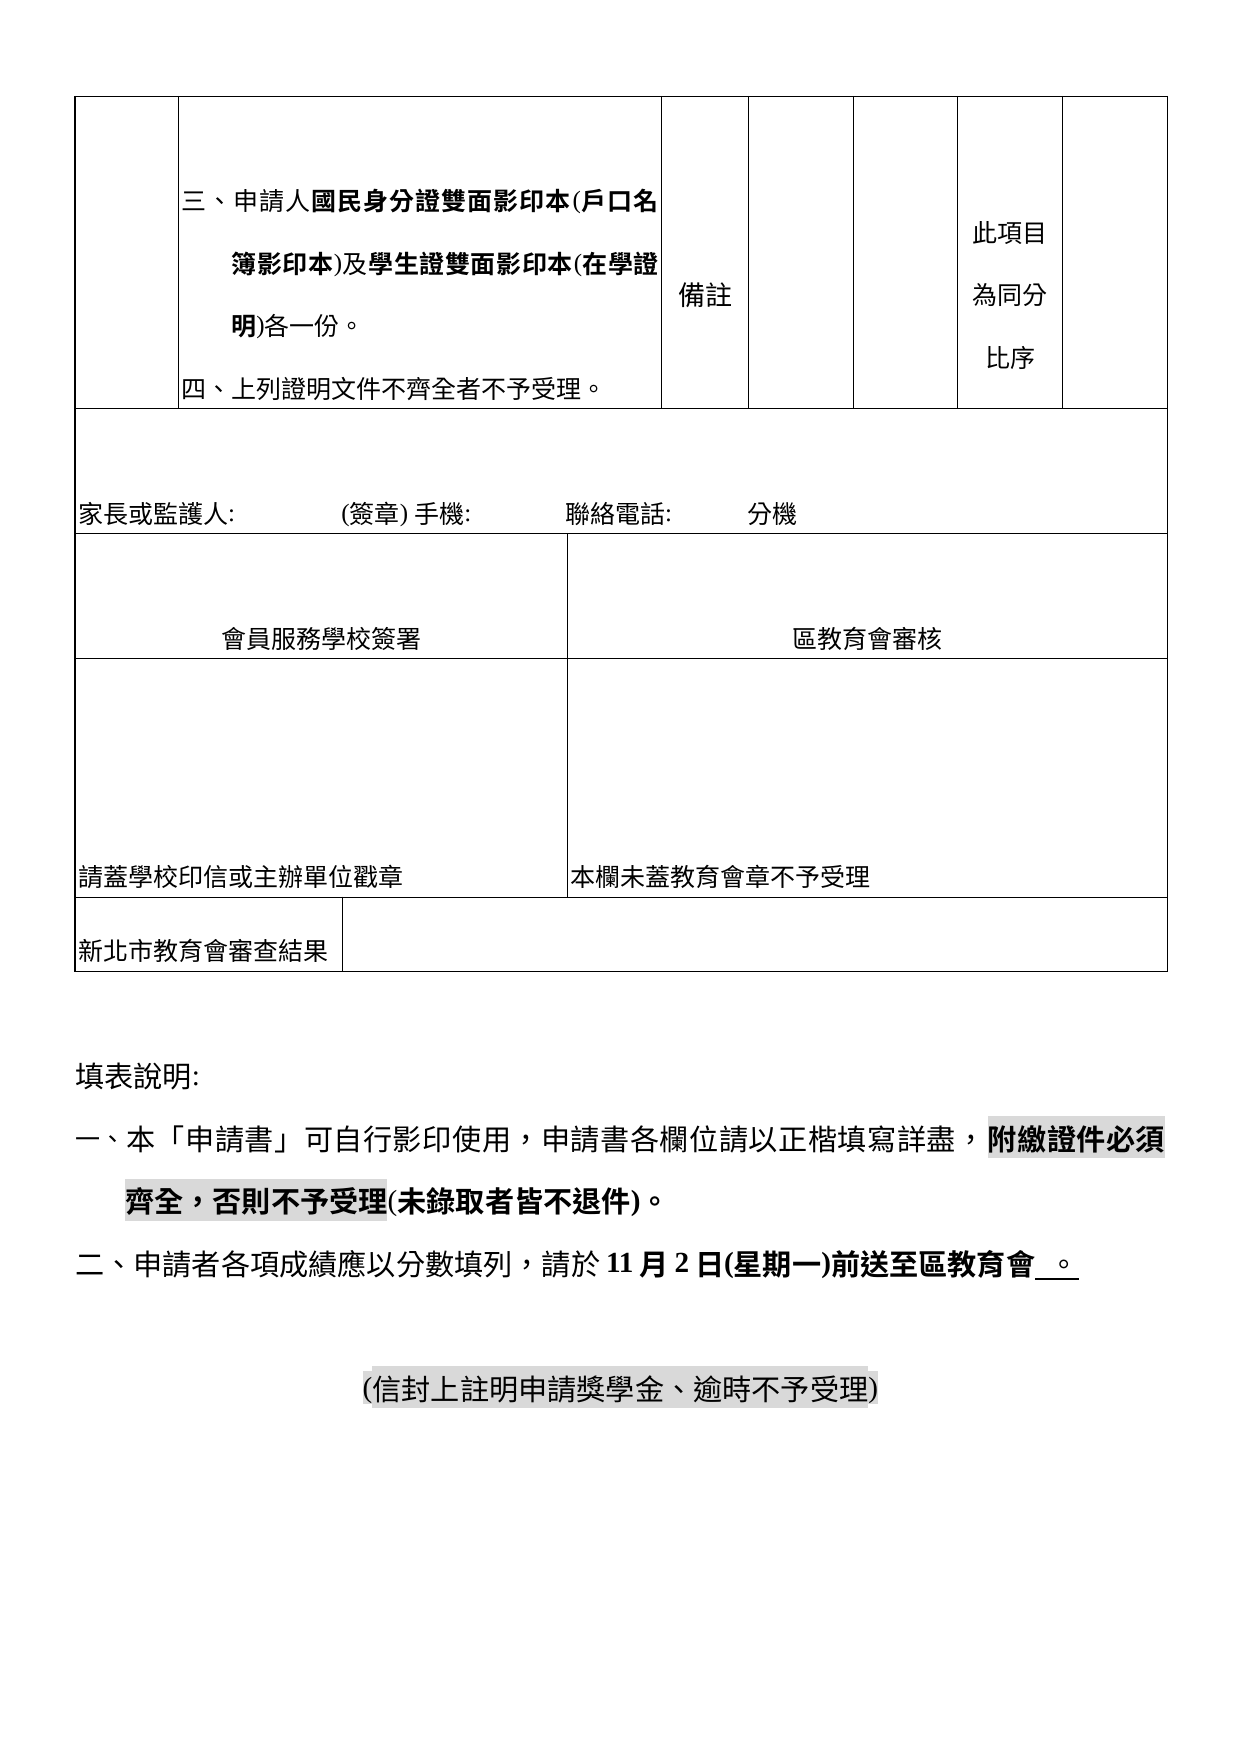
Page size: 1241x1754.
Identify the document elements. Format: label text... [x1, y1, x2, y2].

table_cell 本欄未蓋教育會章不予受理 [568, 659, 1167, 897]
table_cell 新北市教育會審查結果 [76, 898, 342, 971]
table_cell 家長或監護人: (簽章) 手機: 聯絡電話: 分機 [76, 409, 1167, 533]
text (信封上註明申請獎學金、逾時不予受理) [75, 1346, 1165, 1408]
table_cell 三、申請人國民身分證雙面影印本(戶口名簿影印本)及學生證雙面影印本(在學證明)各一份。 四、上列證明文件不齊全者不予受理。 [179, 97, 661, 408]
table_cell 請蓋學校印信或主辦單位戳章 [76, 659, 567, 897]
text 二、申請者各項成績應以分數填列，請於11月2日(星期一)前送至區教育會 。 [75, 1221, 1165, 1283]
table_cell [76, 97, 178, 408]
table_cell [854, 97, 957, 408]
table_cell 區教育會審核 [568, 534, 1167, 658]
text 一、本「申請書」可自行影印使用，申請書各欄位請以正楷填寫詳盡，附繳證件必須齊全，否則不予受理(未錄取者皆不退件)。 [75, 1096, 1165, 1221]
table_cell [749, 97, 853, 408]
table_cell [1063, 97, 1167, 408]
table_cell [343, 898, 1167, 971]
text 填表說明: [75, 1033, 1165, 1096]
table_cell 備註 [662, 97, 748, 408]
table_cell 此項目為同分比序 [958, 97, 1062, 408]
table_cell 會員服務學校簽署 [76, 534, 567, 658]
